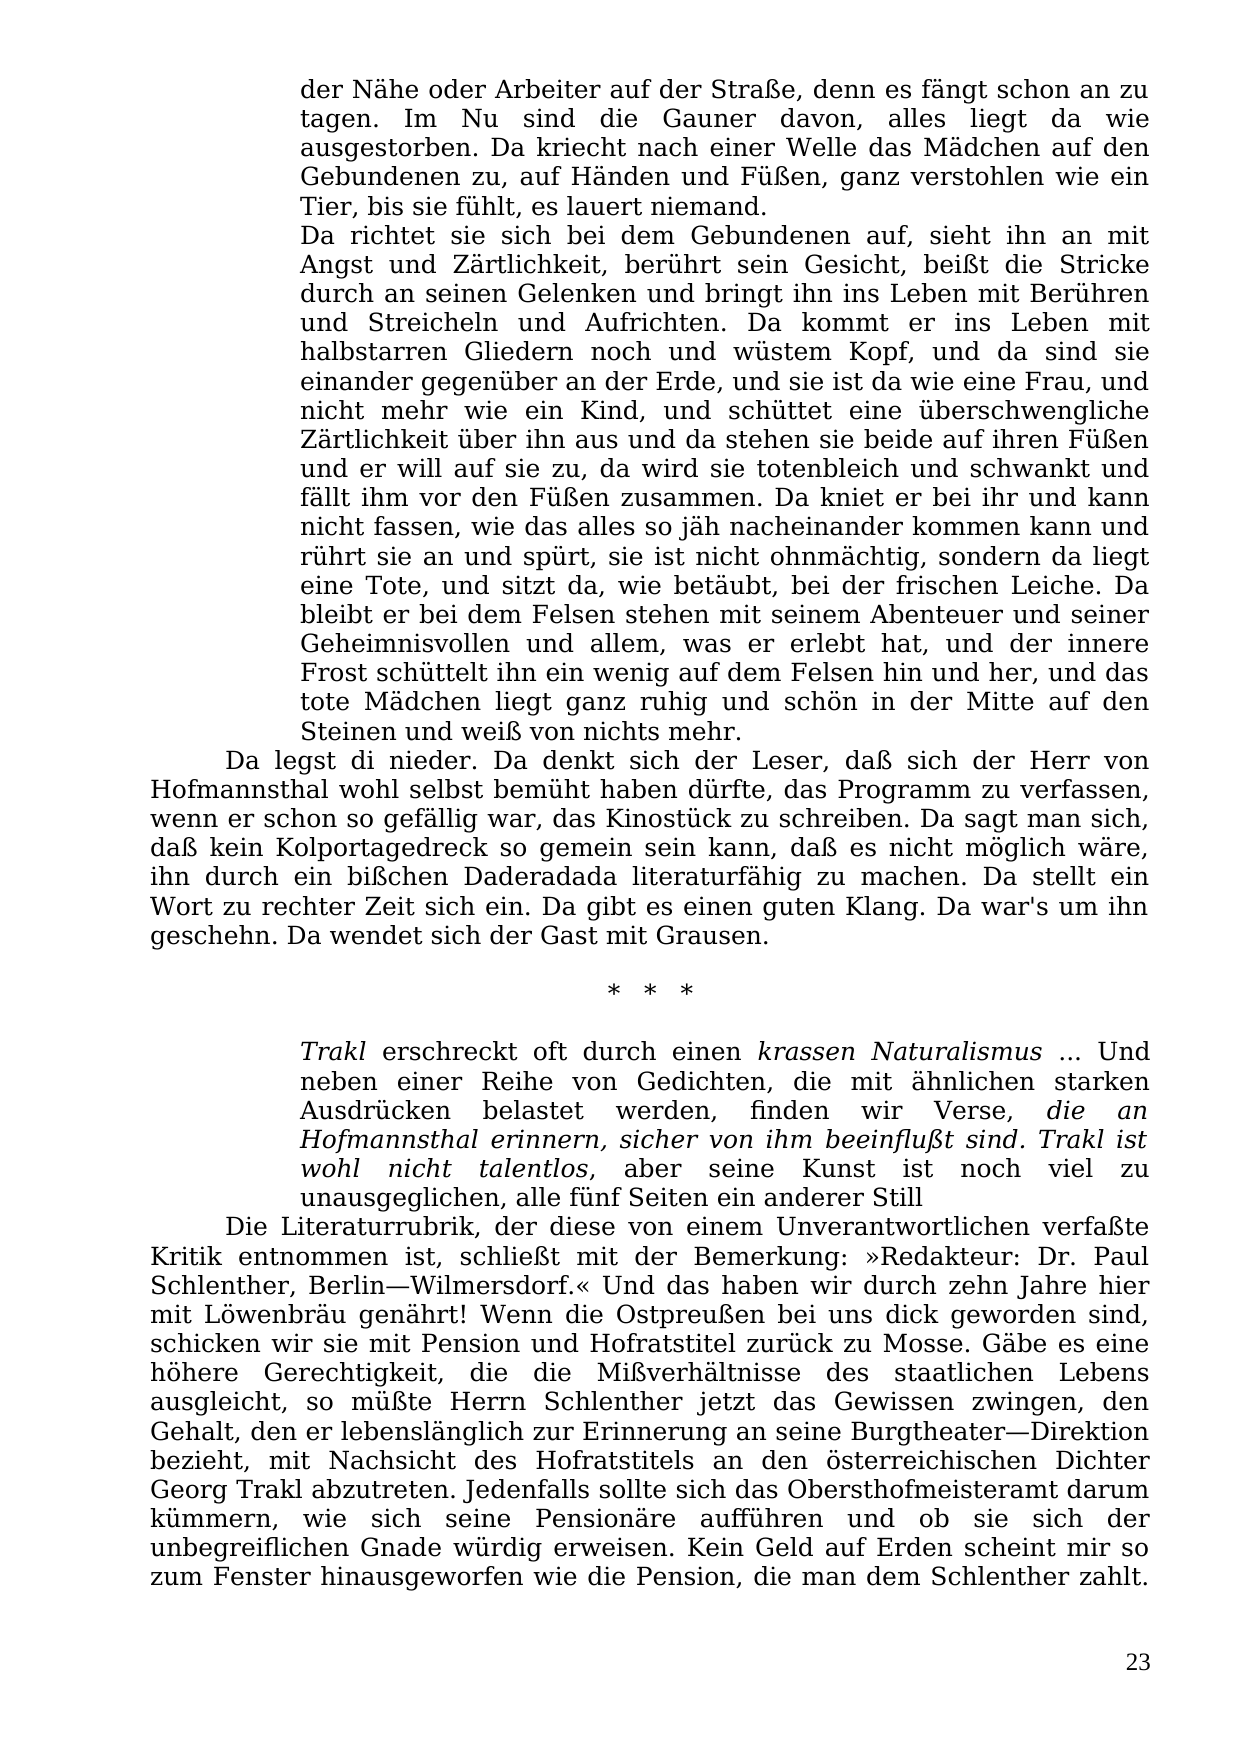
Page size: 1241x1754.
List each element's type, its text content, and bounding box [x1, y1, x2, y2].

text Trakl erschreckt oft durch einen krassen Naturalismus ... Und neben einer Reihe von Gedichten, die mit ähnlichen starken Ausdrücken belastet werden, finden wir Verse, die an Hofmannsthal erinnern, sicher von ihm beeinflußt sind. Trakl ist wohl nicht talentlos, aber seine Kunst ist noch viel zu unausgeglichen, alle fünf Seiten ein anderer Still [300, 1037, 1151, 1212]
text der Nähe oder Arbeiter auf der Straße, denn es fängt schon an zu tagen. Im Nu sind die Gauner davon, alles liegt da wie ausgestorben. Da kriecht nach einer Welle das Mädchen auf den Gebundenen zu, auf Händen und Füßen, ganz verstohlen wie ein Tier, bis sie fühlt, es lauert niemand. [300, 75, 1151, 221]
text Da richtet sie sich bei dem Gebundenen auf, sieht ihn an mit Angst und Zärtlichkeit, berührt sein Gesicht, beißt die Stricke durch an seinen Gelenken und bringt ihn ins Leben mit Berühren und Streicheln und Aufrichten. Da kommt er ins Leben mit halbstarren Gliedern noch und wüstem Kopf, und da sind sie einander gegenüber an der Erde, und sie ist da wie eine Frau, und nicht mehr wie ein Kind, und schüttet eine überschwengliche Zärtlichkeit über ihn aus und da stehen sie beide auf ihren Füßen und er will auf sie zu, da wird sie totenbleich und schwankt und fällt ihm vor den Füßen zusammen. Da kniet er bei ihr und kann nicht fassen, wie das alles so jäh nacheinander kommen kann und rührt sie an und spürt, sie ist nicht ohnmächtig, sondern da liegt eine Tote, und sitzt da, wie betäubt, bei der frischen Leiche. Da bleibt er bei dem Felsen stehen mit seinem Abenteuer und seiner Geheimnisvollen und allem, was er erlebt hat, und der innere Frost schüttelt ihn ein wenig auf dem Felsen hin und her, und das tote Mädchen liegt ganz ruhig und schön in der Mitte auf den Steinen und weiß von nichts mehr. [300, 221, 1151, 746]
text Die Literaturrubrik, der diese von einem Unverantwortlichen verfaßte Kritik entnommen ist, schließt mit der Bemerkung: »Redakteur: Dr. Paul Schlenther, Berlin—Wilmersdorf.« Und das haben wir durch zehn Jahre hier mit Löwenbräu genährt! Wenn die Ostpreußen bei uns dick geworden sind, schicken wir sie mit Pension und Hofratstitel zurück zu Mosse. Gäbe es eine höhere Gerechtigkeit, die die Mißverhältnisse des staatlichen Lebens ausgleicht, so müßte Herrn Schlenther jetzt das Gewissen zwingen, den Gehalt, den er lebenslänglich zur Erinnerung an seine Burgtheater—Direktion bezieht, mit Nachsicht des Hofratstitels an den österreichischen Dichter Georg Trakl abzutreten. Jedenfalls sollte sich das Obersthofmeisteramt darum kümmern, wie sich seine Pensionäre aufführen und ob sie sich der unbegreiflichen Gnade würdig erweisen. Kein Geld auf Erden scheint mir so zum Fenster hinausgeworfen wie die Pension, die man dem Schlenther zahlt. [150, 1212, 1151, 1592]
text Da legst di nieder. Da denkt sich der Leser, daß sich der Herr von Hofmannsthal wohl selbst bemüht haben dürfte, das Programm zu verfassen, wenn er schon so gefällig war, das Kinostück zu schreiben. Da sagt man sich, daß kein Kolportagedreck so gemein sein kann, daß es nicht möglich wäre, ihn durch ein bißchen Daderadada literaturfähig zu machen. Da stellt ein Wort zu rechter Zeit sich ein. Da gibt es einen guten Klang. Da war's um ihn geschehn. Da wendet sich der Gast mit Grausen. [150, 746, 1151, 950]
text * * * [150, 979, 1151, 1008]
